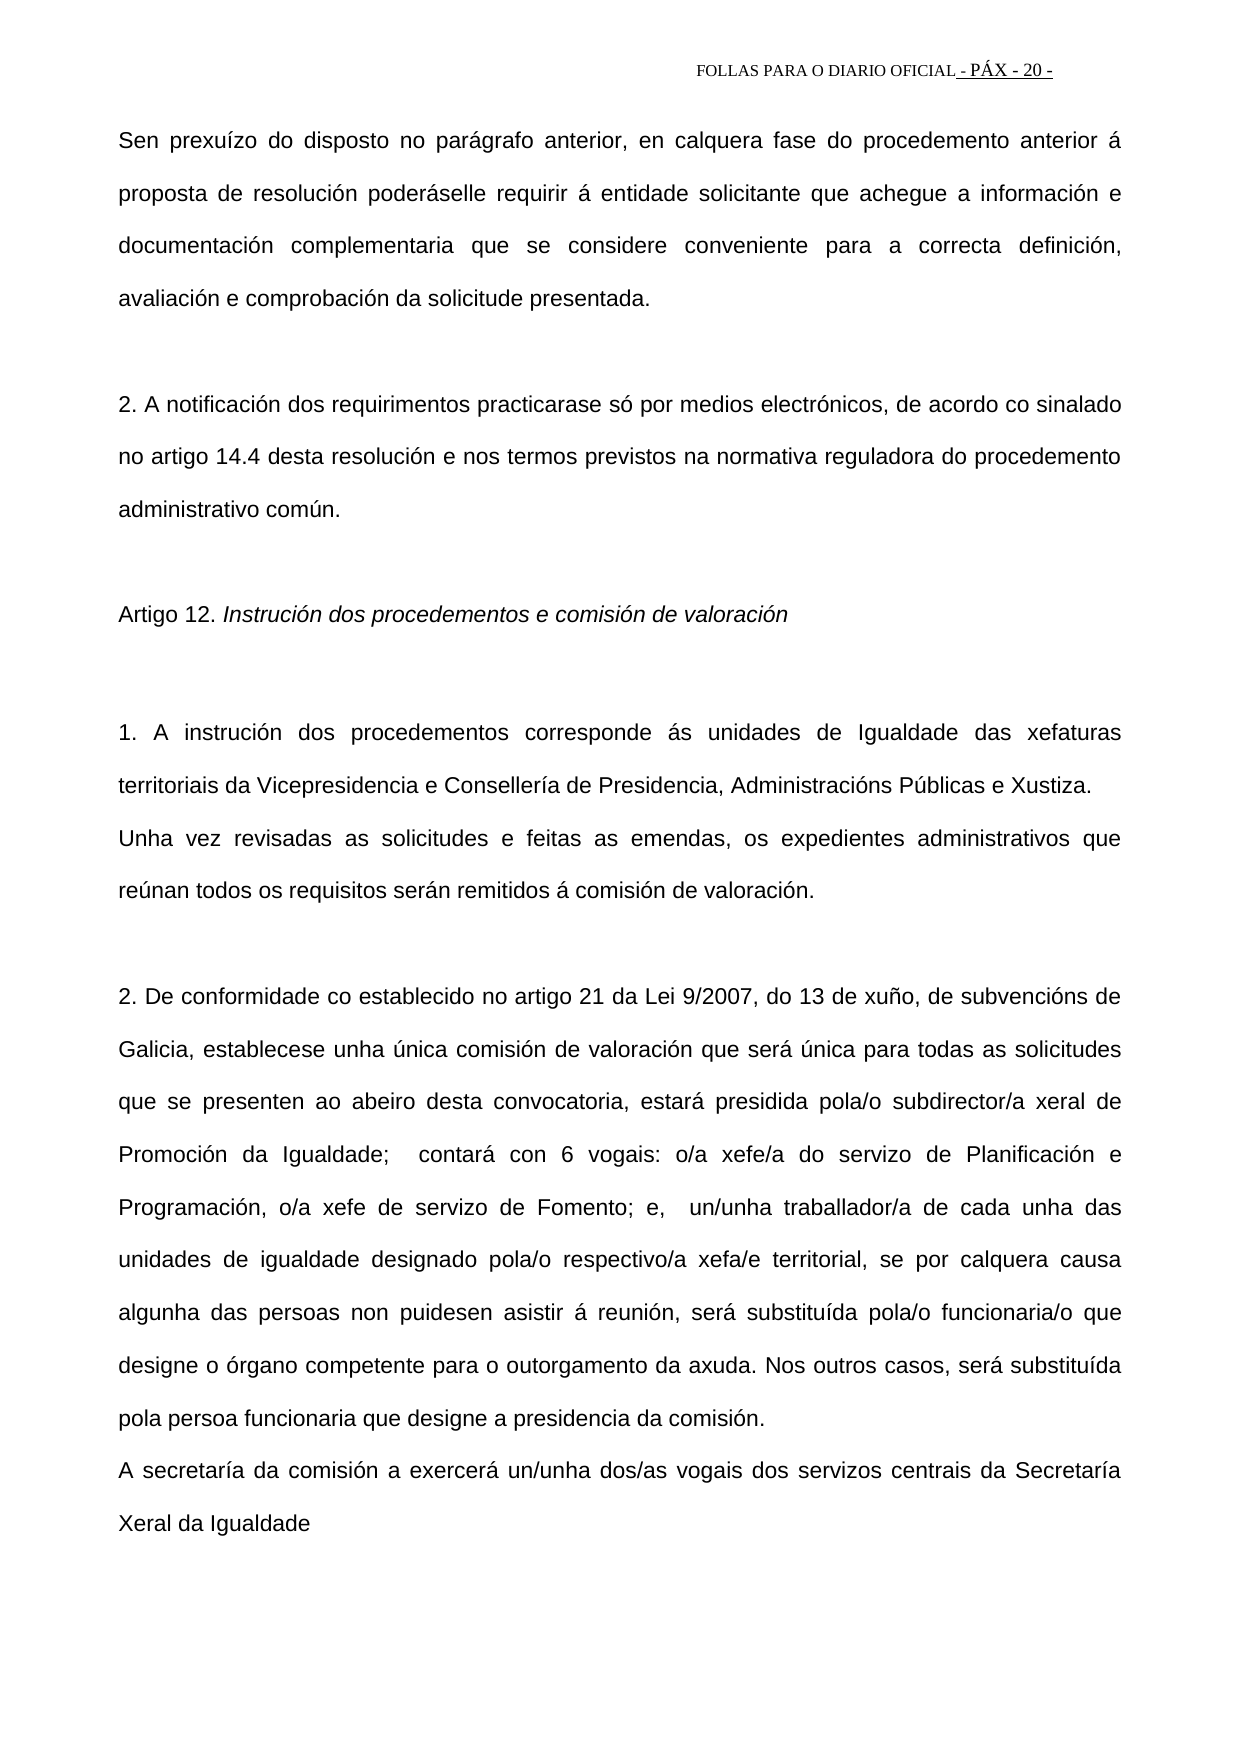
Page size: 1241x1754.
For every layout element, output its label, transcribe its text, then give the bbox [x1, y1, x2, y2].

text Sen prexuízo do disposto no parágrafo anterior, en calquera fase do procedemento anterior á proposta de resolución poderáselle requirir á entidade solicitante que achegue a información e documentación complementaria que se considere conveniente para a correcta definición, avaliación e comprobación da solicitude presentada. [118, 127, 1122, 312]
text Unha vez revisadas as solicitudes e feitas as emendas, os expedientes administrativos que reúnan todos os requisitos serán remitidos á comisión de valoración. [118, 825, 1122, 904]
text 2. A notificación dos requirimentos practicarase só por medios electrónicos, de acordo co sinalado no artigo 14.4 desta resolución e nos termos previstos na normativa reguladora do procedemento administrativo común. [118, 391, 1122, 522]
text 2. De conformidade co establecido no artigo 21 da Lei 9/2007, do 13 de xuño, de subvencións de Galicia, establecese unha única comisión de valoración que será única para todas as solicitudes que se presenten ao abeiro desta convocatoria, estará presidida pola/o subdirector/a xeral de Promoción da Igualdade; contará con 6 vogais: o/a xefe/a do servizo de Planificación e Programación, o/a xefe de servizo de Fomento; e, un/unha traballador/a de cada unha das unidades de igualdade designado pola/o respectivo/a xefa/e territorial, se por calquera causa algunha das persoas non puidesen asistir á reunión, será substituída pola/o funcionaria/o que designe o órgano competente para o outorgamento da axuda. Nos outros casos, será substituída pola persoa funcionaria que designe a presidencia da comisión. [118, 983, 1122, 1431]
text A secretaría da comisión a exercerá un/unha dos/as vogais dos servizos centrais da Secretaría Xeral da Igualdade [118, 1457, 1122, 1536]
text Artigo 12. Instrución dos procedementos e comisión de valoración [118, 601, 1122, 628]
text 1. A instrución dos procedementos corresponde ás unidades de Igualdade das xefaturas territoriais da Vicepresidencia e Consellería de Presidencia, Administracións Públicas e Xustiza. [118, 719, 1122, 798]
